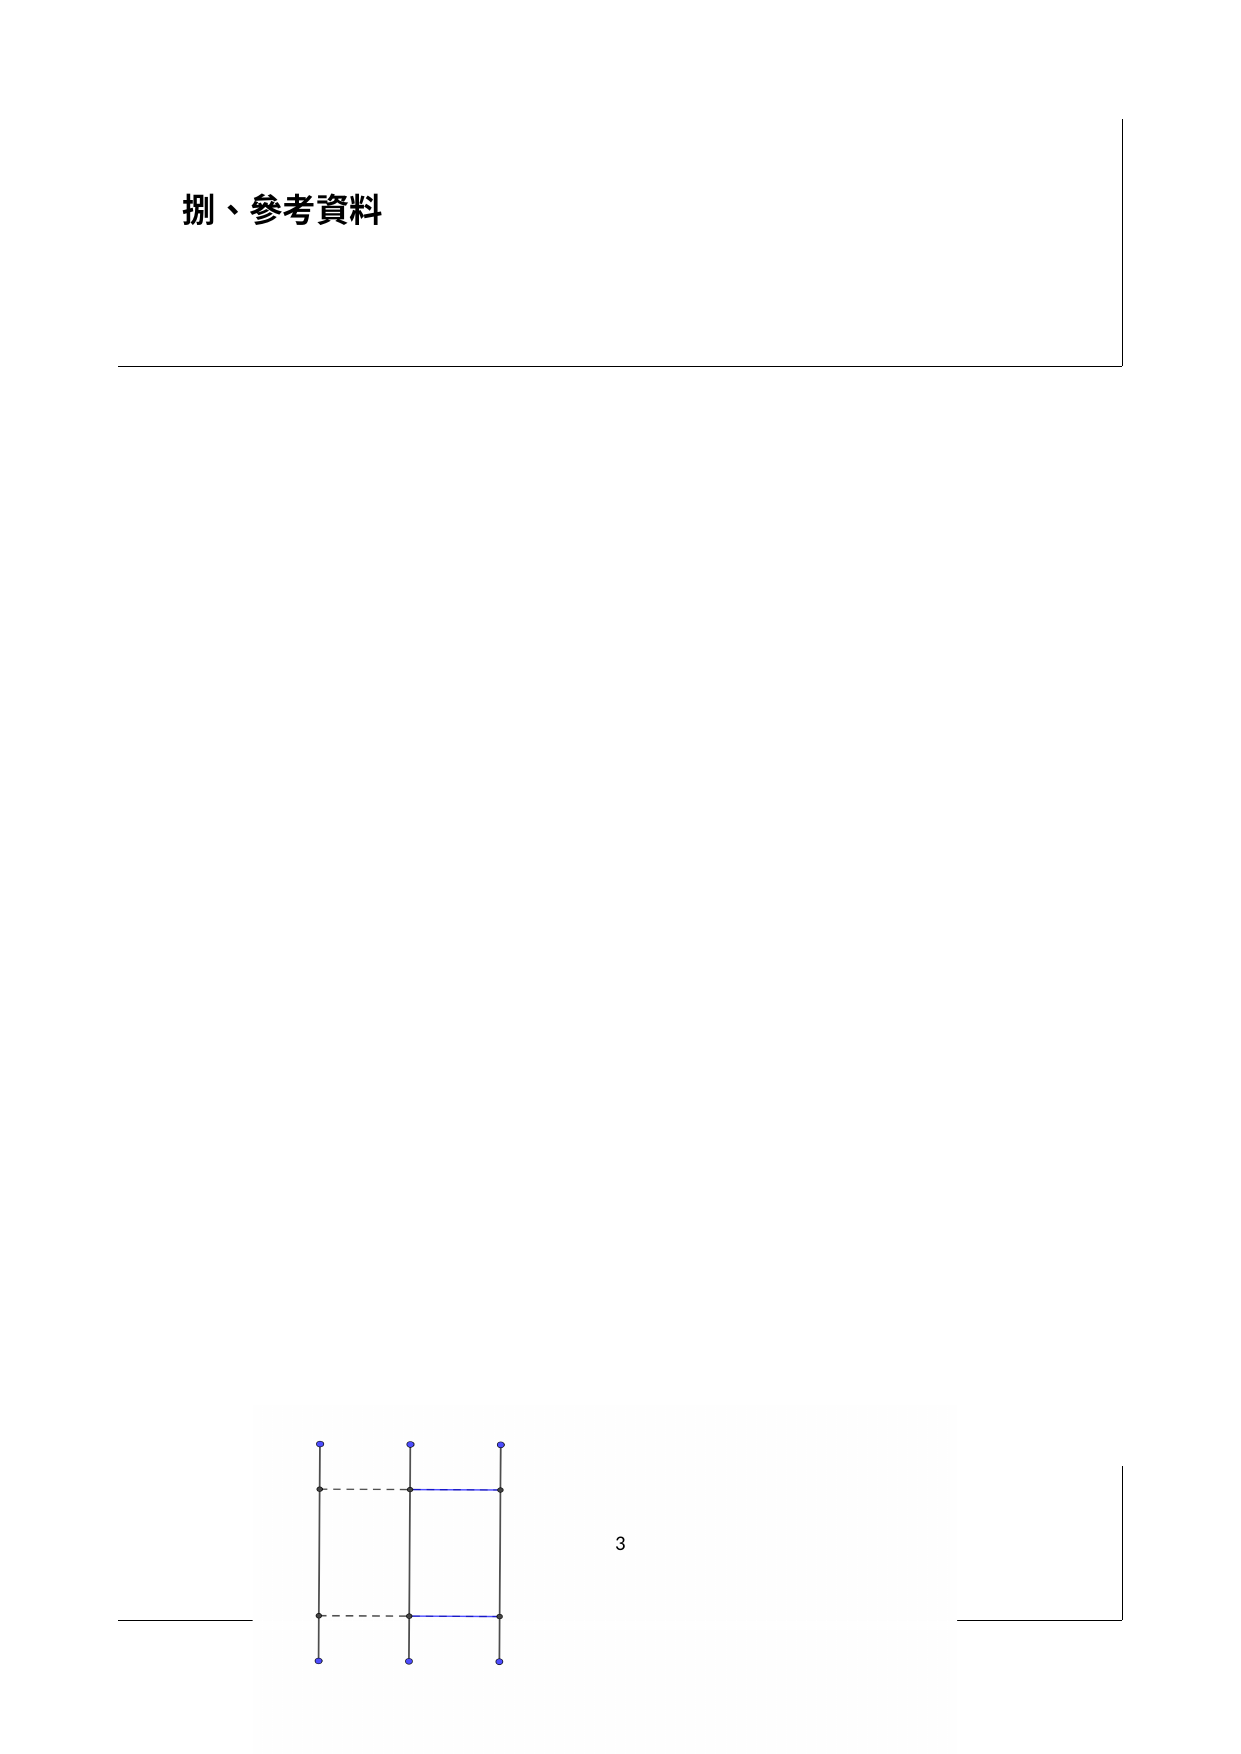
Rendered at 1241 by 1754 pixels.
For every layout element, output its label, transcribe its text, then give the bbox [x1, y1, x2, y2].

text 捌、參考資料 [118, 119, 1122, 232]
